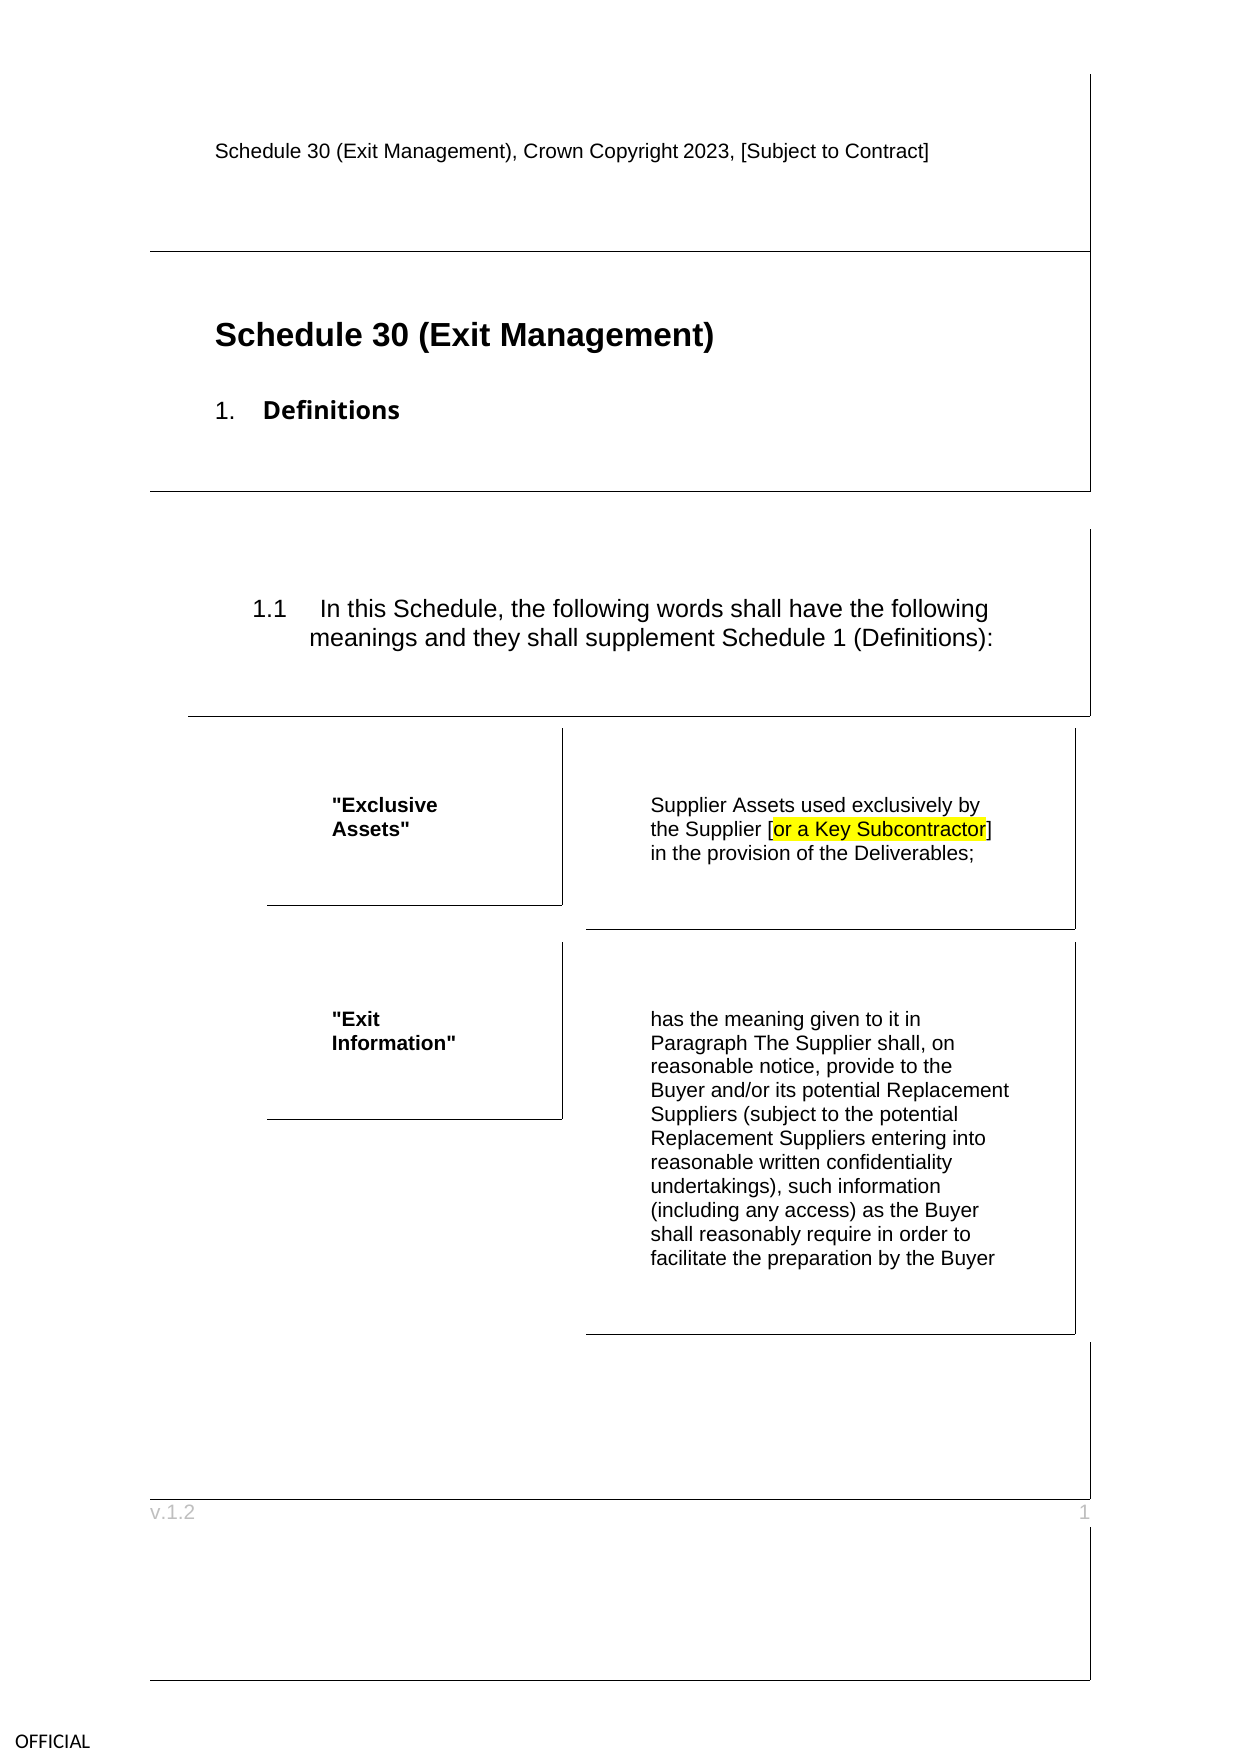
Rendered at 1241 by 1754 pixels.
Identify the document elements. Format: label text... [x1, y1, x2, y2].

table_header Supplier Assets used exclusively by the Supplier [or a Key Subcontractor] in the provision of the Deliverables; [574, 728, 1087, 942]
table_cell has the meaning given to it in Paragraph 3.1 of this Schedule; [574, 942, 1075, 1334]
text Schedule 30 (Exit Management) [150, 251, 1090, 328]
table_header "Exclusive Assets" [255, 728, 574, 942]
list In this Schedule, the following words shall have the following meanings and they shall supplement Schedule 1 (Definitions): [187, 529, 1090, 716]
table_cell "Exit Information" [255, 942, 574, 1334]
list Definitions [150, 328, 1090, 491]
table_cell has the meaning given to it in Paragraph 3.1 of this Schedule; [1076, 942, 1087, 1334]
